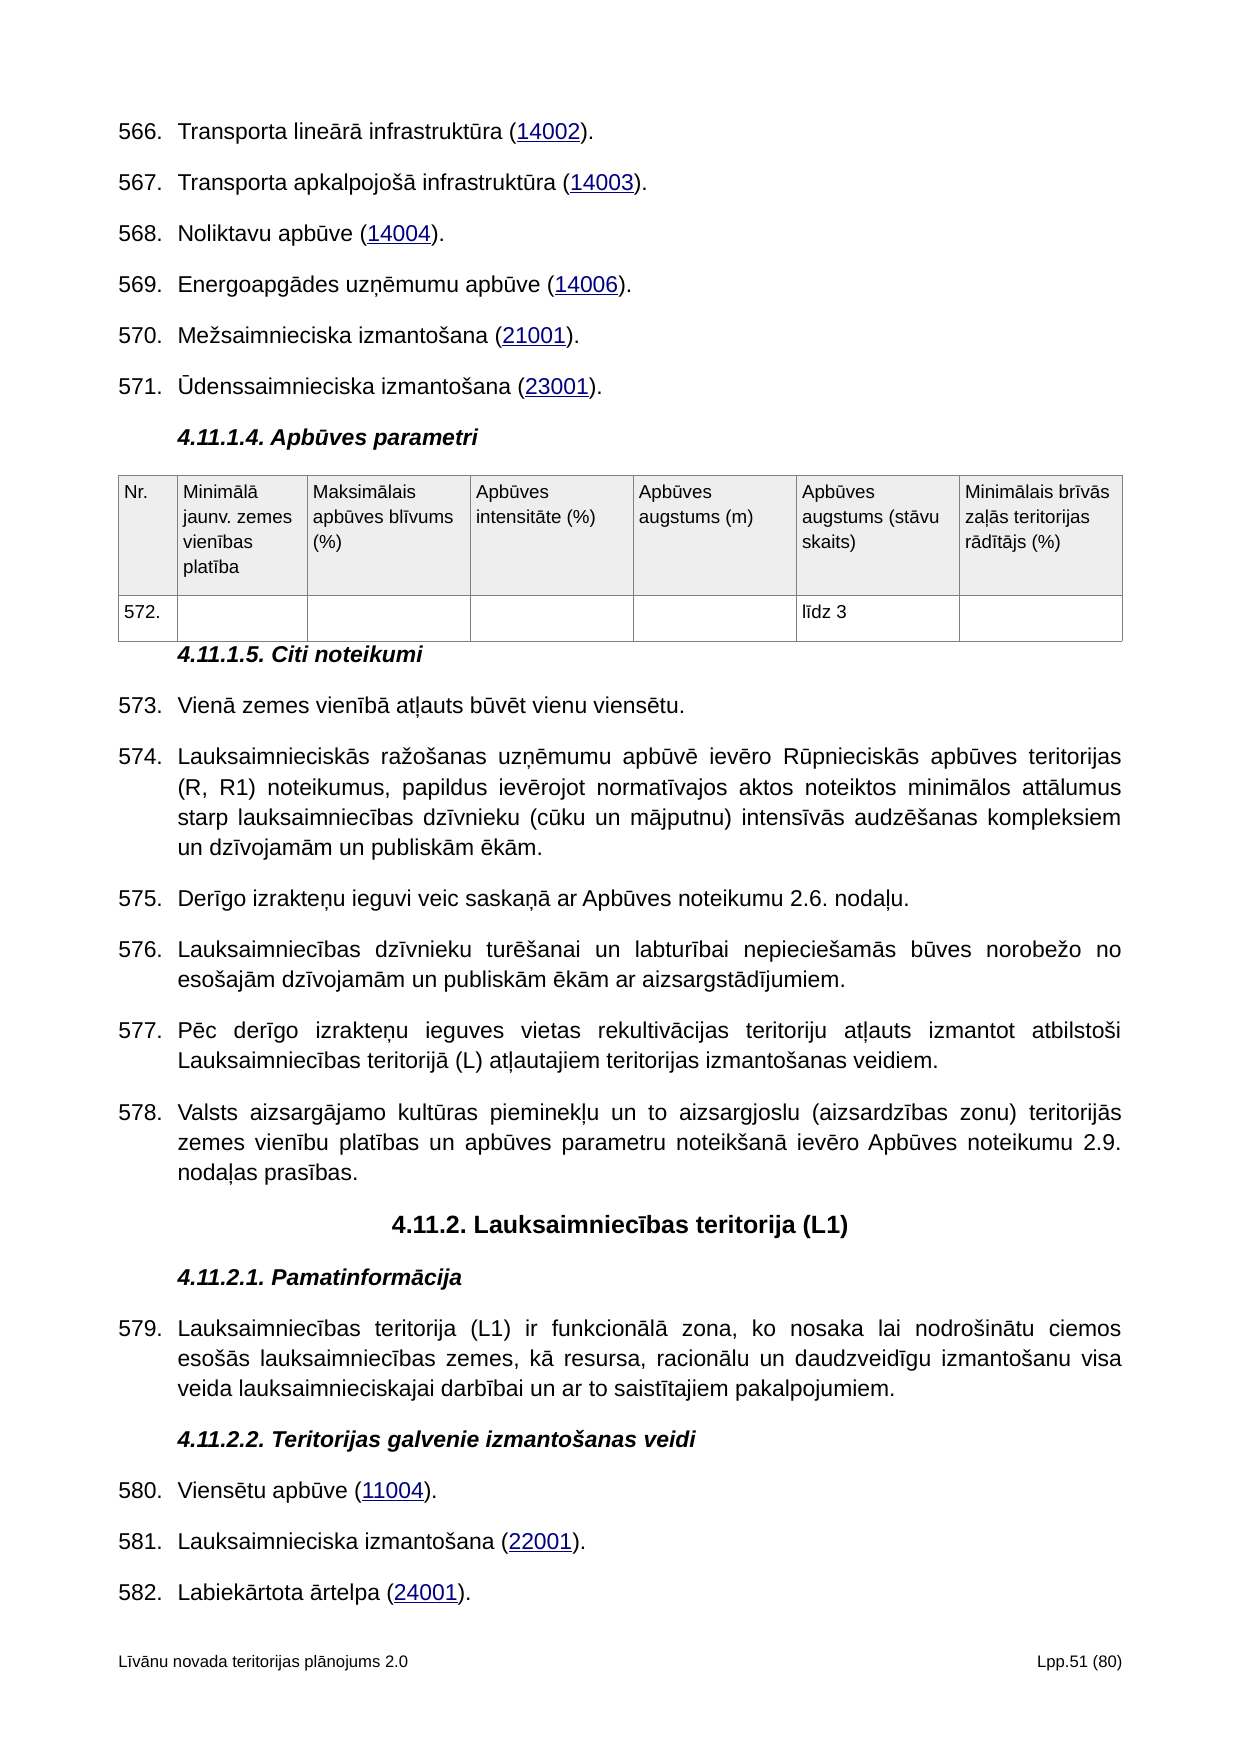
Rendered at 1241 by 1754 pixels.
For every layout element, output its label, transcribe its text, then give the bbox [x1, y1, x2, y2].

text 573. Vienā zemes vienībā atļauts būvēt vienu viensētu. [118, 692, 1122, 718]
subtitle 4.11.1.4. Apbūves parametri [177, 424, 1122, 451]
table_cell [634, 596, 796, 641]
text 581. Lauksaimnieciska izmantošana (22001). [118, 1528, 1122, 1555]
text 575. Derīgo izrakteņu ieguvi veic saskaņā ar Apbūves noteikumu 2.6. nodaļu. [118, 885, 1122, 911]
table_header Minimālā jaunv. zemes vienības platība [178, 476, 307, 595]
text 568. Noliktavu apbūve (14004). [118, 220, 1122, 247]
table_cell [178, 596, 307, 641]
text 566. Transporta lineārā infrastruk­tūra (14002). [118, 118, 1122, 144]
table_cell 572. [119, 596, 177, 641]
table_header Apbūves augstums (stāvu skaits) [797, 476, 959, 595]
table_header Minimālais brīvās zaļās teritorijas rādītājs (%) [960, 476, 1122, 595]
text 582. Labiekārtota ārtelpa (24001). [118, 1579, 1122, 1606]
table_header Maksimālais apbūves blīvums (%) [308, 476, 470, 595]
subtitle 4.11.2. Lauksaimniecības teritorija (L1) [118, 1210, 1122, 1239]
subtitle 4.11.1.5. Citi noteikumi [177, 642, 1122, 667]
table_header Apbūves augstums (m) [634, 476, 796, 595]
table_cell līdz 3 [797, 596, 959, 641]
text 579. Lauksaimniecības teritorija (L1) ir funkcionālā zona, ko nosaka lai nodrošinātu ciemos esošās lauksaimniecības zemes, kā resursa, racionālu un daudzveidīgu izmantošanu visa veida lauksaimnieciskajai darbībai un ar to saistītajiem pakalpojumiem. [118, 1315, 1122, 1402]
table_cell [471, 596, 633, 641]
text 577. Pēc derīgo izrakteņu ieguves vietas rekultivācijas teritoriju atļauts izmantot atbilstoši Lauksaimniecības teritorijā (L) atļautajiem teritorijas izmantošanas veidiem. [118, 1017, 1122, 1074]
table_header Nr. [119, 476, 177, 595]
text 576. Lauksaimniecības dzīvnieku turēšanai un labturībai nepieciešamās būves norobežo no esošajām dzīvojamām un publiskām ēkām ar aizsargstādījumiem. [118, 936, 1122, 992]
text 580. Viensētu apbūve (11004). [118, 1477, 1122, 1504]
text 578. Valsts aizsargājamo kultūras pieminekļu un to aizsargjoslu (aizsardzības zonu) teritorijās zemes vienību platības un apbūves parametru noteikšanā ievēro Apbūves noteikumu 2.9. nodaļas prasības. [118, 1098, 1122, 1185]
text 574. Lauksaimnieciskās ražošanas uzņēmumu apbūvē ievēro Rūpnieciskās apbūves teritorijas (R, R1) noteikumus, papildus ievērojot normatīvajos aktos noteiktos minimālos attālumus starp lauksaimniecības dzīvnieku (cūku un mājputnu) intensīvās audzēšanas kompleksiem un dzīvojamām un publiskām ēkām. [118, 743, 1122, 860]
table_cell [308, 596, 470, 641]
text 567. Transporta apkalpojošā infrastruktūra (14003). [118, 169, 1122, 196]
subtitle 4.11.2.2. Teritorijas galvenie izmantošanas veidi [177, 1426, 1122, 1453]
table_header Apbūves intensitāte (%) [471, 476, 633, 595]
text 571. Ūdenssaimnieciska izmantošana (23001). [118, 373, 1122, 400]
text 569. Energoapgādes uzņēmumu apbūve (14006). [118, 271, 1122, 298]
subtitle 4.11.2.1. Pamatinformācija [177, 1264, 1122, 1290]
table_cell [960, 596, 1122, 641]
text 570. Mežsaimnieciska izmantošana (21001). [118, 322, 1122, 349]
